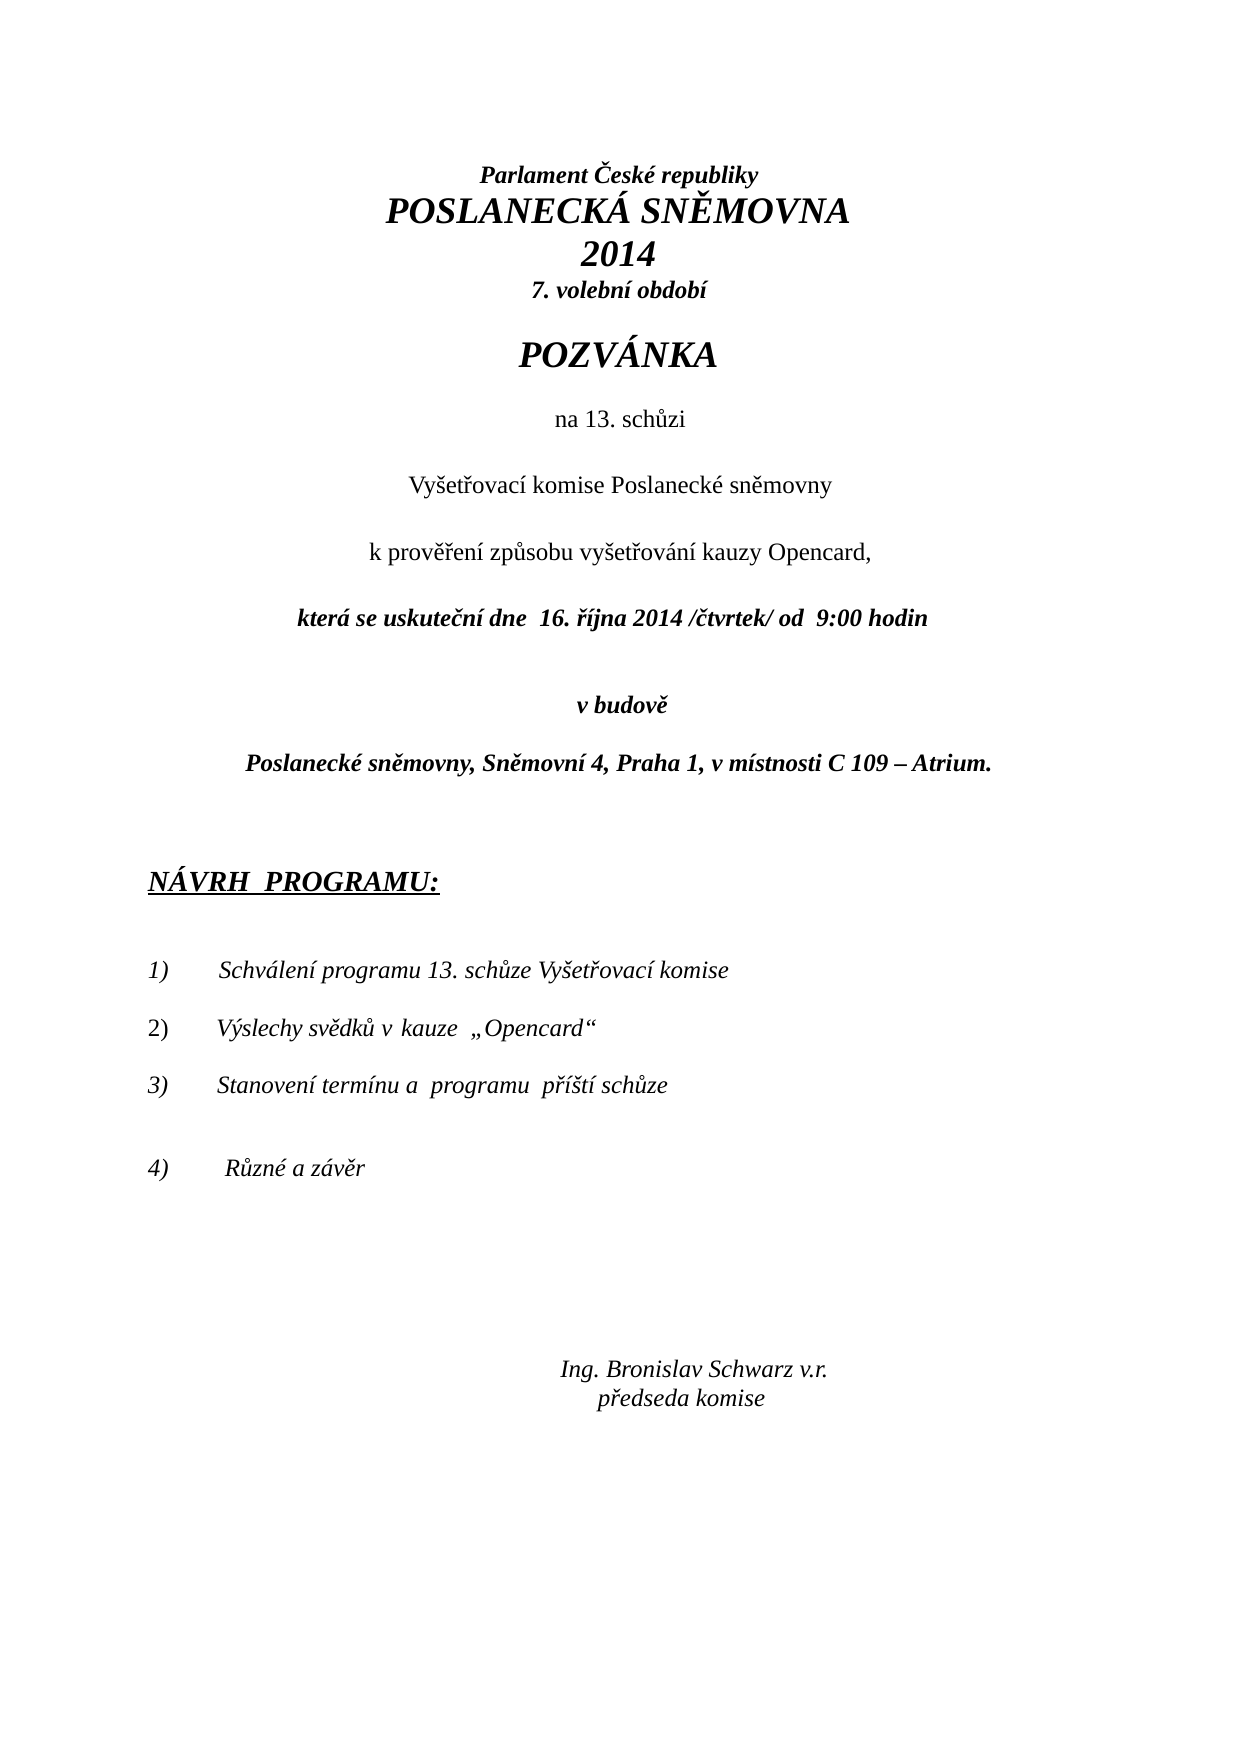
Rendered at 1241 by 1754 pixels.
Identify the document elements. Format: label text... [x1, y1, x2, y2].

text 3) Stanovení termínu a programu příští schůze [148, 1070, 1093, 1099]
text 4) Různé a závěr [148, 1153, 1093, 1181]
subtitle NÁVRH PROGRAMU: [148, 864, 1093, 898]
table_cell na 13. schůzi Vyšetřovací komise Poslanecké sněmovny k prověření způsobu vyšetřování kauzy Opencard, která se uskuteční dne 16. října 2014 /čtvrtek/ od 9:00 hodin [140, 404, 1100, 661]
text v budově [148, 690, 1093, 719]
text Ing. Bronislav Schwarz v.r. [148, 1354, 1093, 1383]
text Poslanecké sněmovny, Sněmovní 4, Praha 1, v místnosti C 109 – Atrium. [148, 748, 1093, 777]
text předseda komise [148, 1383, 1093, 1411]
table_cell POZVÁNKA [140, 333, 1100, 376]
table_header Parlament České republiky POSLANECKÁ SNĚMOVNA 2014 7. volební období [140, 160, 1100, 304]
table_cell [140, 661, 1100, 690]
table_cell [140, 304, 1100, 332]
list Schválení programu 13. schůze Vyšetřovací komise [148, 955, 1093, 984]
table_cell [140, 376, 1100, 404]
list Výslechy svědků v kauze „Opencard“ [148, 1013, 1093, 1041]
